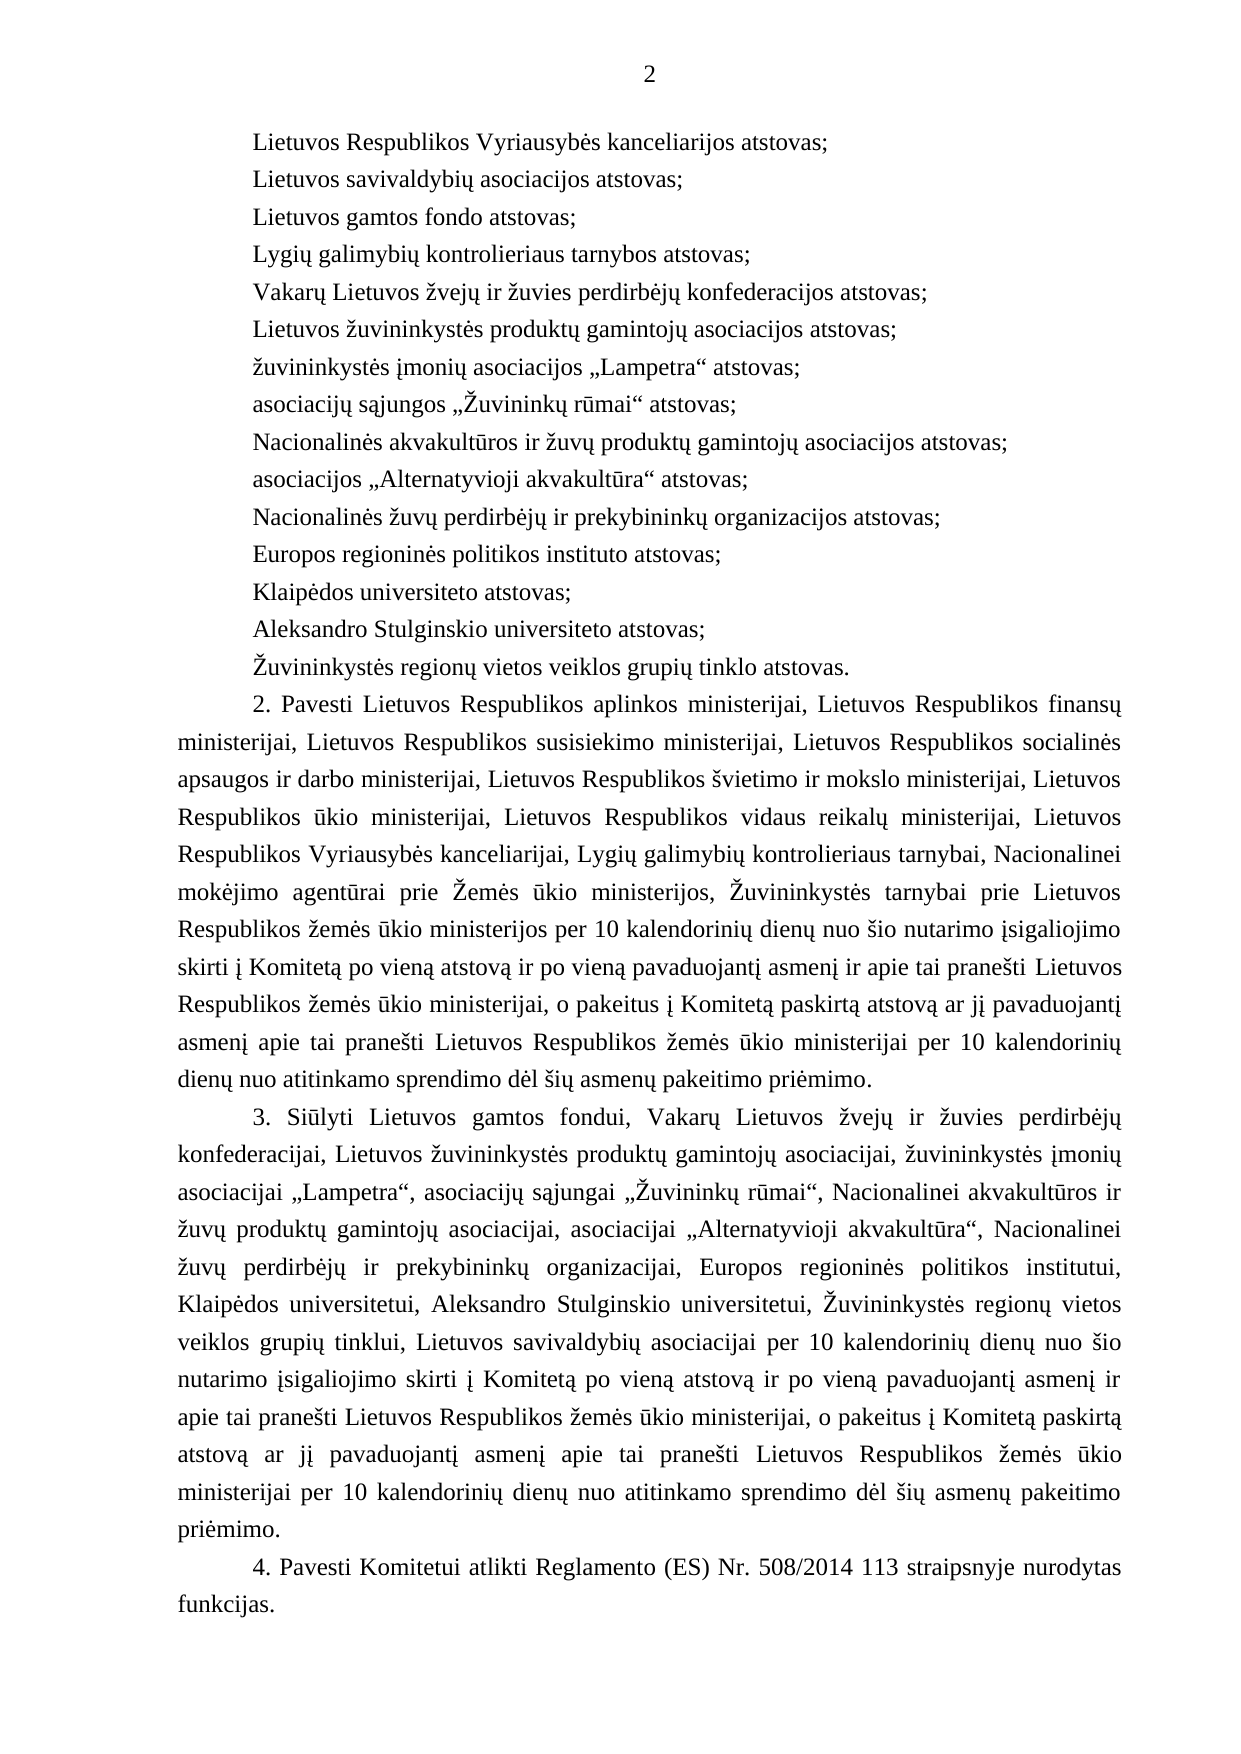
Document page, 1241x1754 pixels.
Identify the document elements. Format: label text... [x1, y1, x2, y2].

text Lietuvos Respublikos Vyriausybės kanceliarijos atstovas; [177, 118, 1122, 156]
text Nacionalinės akvakultūros ir žuvų produktų gamintojų asociacijos atstovas; [177, 418, 1122, 456]
text 3. Siūlyti Lietuvos gamtos fondui, Vakarų Lietuvos žvejų ir žuvies perdirbėjų konfederacijai, Lietuvos žuvininkystės produktų gamintojų asociacijai, žuvininkystės įmonių asociacijai „Lampetra“, asociacijų sąjungai „Žuvininkų rūmai“, Nacionalinei akvakultūros ir žuvų produktų gamintojų asociacijai, asociacijai „Alternatyvioji akvakultūra“, Nacionalinei žuvų perdirbėjų ir prekybininkų organizacijai, Europos regioninės politikos institutui, Klaipėdos universitetui, Aleksandro Stulginskio universitetui, Žuvininkystės regionų vietos veiklos grupių tinklui, Lietuvos savivaldybių asociacijai per 10 kalendorinių dienų nuo šio nutarimo įsigaliojimo skirti į Komitetą po vieną atstovą ir po vieną pavaduojantį asmenį ir apie tai pranešti Lietuvos Respublikos žemės ūkio ministerijai, o pakeitus į Komitetą paskirtą atstovą ar jį pavaduojantį asmenį apie tai pranešti Lietuvos Respublikos žemės ūkio ministerijai per 10 kalendorinių dienų nuo atitinkamo sprendimo dėl šių asmenų pakeitimo priėmimo. [177, 1093, 1122, 1543]
text 2. Pavesti Lietuvos Respublikos aplinkos ministerijai, Lietuvos Respublikos finansų ministerijai, Lietuvos Respublikos susisiekimo ministerijai, Lietuvos Respublikos socialinės apsaugos ir darbo ministerijai, Lietuvos Respublikos švietimo ir mokslo ministerijai, Lietuvos Respublikos ūkio ministerijai, Lietuvos Respublikos vidaus reikalų ministerijai, Lietuvos Respublikos Vyriausybės kanceliarijai, Lygių galimybių kontrolieriaus tarnybai, Nacionalinei mokėjimo agentūrai prie Žemės ūkio ministerijos, Žuvininkystės tarnybai prie Lietuvos Respublikos žemės ūkio ministerijos per 10 kalendorinių dienų nuo šio nutarimo įsigaliojimo skirti į Komitetą po vieną atstovą ir po vieną pavaduojantį asmenį ir apie tai pranešti Lietuvos Respublikos žemės ūkio ministerijai, o pakeitus į Komitetą paskirtą atstovą ar jį pavaduojantį asmenį apie tai pranešti Lietuvos Respublikos žemės ūkio ministerijai per 10 kalendorinių dienų nuo atitinkamo sprendimo dėl šių asmenų pakeitimo priėmimo. [177, 681, 1122, 1093]
text Nacionalinės žuvų perdirbėjų ir prekybininkų organizacijos atstovas; [177, 493, 1122, 531]
text Žuvininkystės regionų vietos veiklos grupių tinklo atstovas. [177, 643, 1122, 681]
text Lietuvos savivaldybių asociacijos atstovas; [177, 156, 1122, 193]
text Vakarų Lietuvos žvejų ir žuvies perdirbėjų konfederacijos atstovas; [177, 268, 1122, 306]
text žuvininkystės įmonių asociacijos „Lampetra“ atstovas; [177, 343, 1122, 381]
text 4. Pavesti Komitetui atlikti Reglamento (ES) Nr. 508/2014 113 straipsnyje nurodytas funkcijas. [177, 1543, 1122, 1618]
text Aleksandro Stulginskio universiteto atstovas; [177, 606, 1122, 643]
text Lietuvos žuvininkystės produktų gamintojų asociacijos atstovas; [177, 306, 1122, 343]
text Lygių galimybių kontrolieriaus tarnybos atstovas; [177, 231, 1122, 268]
text Lietuvos gamtos fondo atstovas; [177, 193, 1122, 231]
text Klaipėdos universiteto atstovas; [177, 568, 1122, 606]
text Europos regioninės politikos instituto atstovas; [177, 531, 1122, 568]
text asociacijų sąjungos „Žuvininkų rūmai“ atstovas; [177, 381, 1122, 418]
text asociacijos „Alternatyvioji akvakultūra“ atstovas; [177, 456, 1122, 493]
